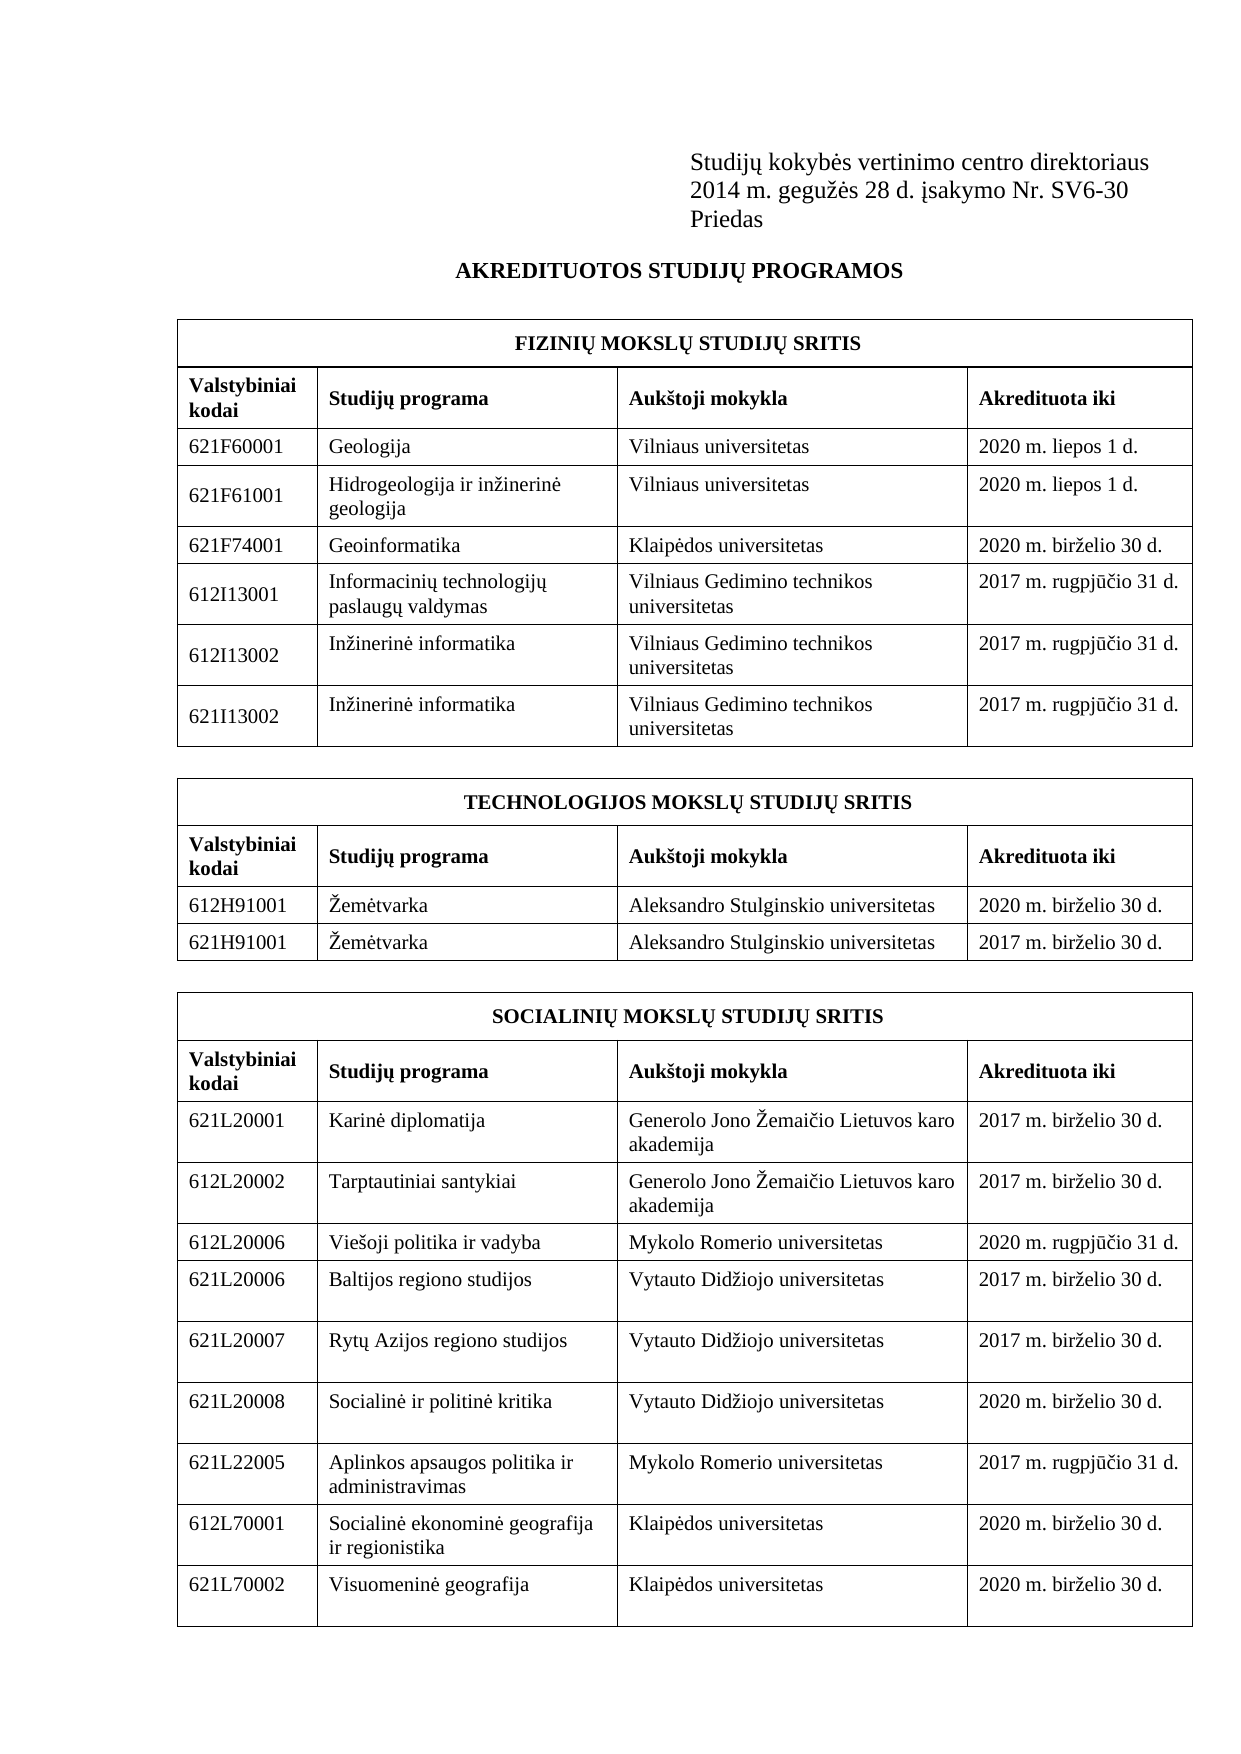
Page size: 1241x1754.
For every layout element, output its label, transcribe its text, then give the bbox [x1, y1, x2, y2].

table_cell Žemėtvarka [318, 887, 617, 923]
table_cell Karinė diplomatija [318, 1102, 617, 1162]
table_cell 621L22005 [178, 1444, 317, 1504]
table_cell Mykolo Romerio universitetas [618, 1444, 967, 1504]
table_cell Studijų programa [318, 1041, 617, 1101]
table_cell Akredituota iki [968, 1041, 1192, 1101]
table_cell 612L70001 [178, 1505, 317, 1565]
table_cell 621L70002 [178, 1566, 317, 1626]
table_cell Akredituota iki [968, 826, 1192, 886]
table_cell Informacinių technologijų paslaugų valdymas [318, 564, 617, 623]
table_cell 2020 m. liepos 1 d. [968, 429, 1192, 464]
table_cell 2017 m. rugpjūčio 31 d. [968, 686, 1192, 746]
table_cell 621L20007 [178, 1322, 317, 1382]
text Priedas [690, 204, 1181, 233]
table_cell 2017 m. birželio 30 d. [968, 1163, 1192, 1223]
text 2014 m. gegužės 28 d. įsakymo Nr. SV6-30 [690, 176, 1181, 204]
table_cell Žemėtvarka [318, 924, 617, 960]
table_cell 621L20006 [178, 1261, 317, 1321]
table_cell 621I13002 [178, 686, 317, 746]
table_cell Inžinerinė informatika [318, 625, 617, 684]
table_cell Aukštoji mokykla [618, 368, 967, 427]
table_cell Vilniaus Gedimino technikos universitetas [618, 564, 967, 623]
table_cell Tarptautiniai santykiai [318, 1163, 617, 1223]
table_cell Studijų programa [318, 368, 617, 427]
table_cell 621L20008 [178, 1383, 317, 1443]
table_cell 2020 m. birželio 30 d. [968, 1505, 1192, 1565]
table_header technologijos mokslų studijų sritis [178, 779, 1192, 825]
table_cell Vilniaus universitetas [618, 429, 967, 464]
table_cell Aplinkos apsaugos politika ir administravimas [318, 1444, 617, 1504]
table_cell 2020 m. birželio 30 d. [968, 1566, 1192, 1626]
table_cell Aukštoji mokykla [618, 826, 967, 886]
table_cell 2020 m. birželio 30 d. [968, 1383, 1192, 1443]
text Studijų kokybės vertinimo centro direktoriaus [690, 147, 1181, 176]
table_cell Vytauto Didžiojo universitetas [618, 1322, 967, 1382]
table_cell 2020 m. rugpjūčio 31 d. [968, 1224, 1192, 1260]
table_cell Socialinė ekonominė geografija ir regionistika [318, 1505, 617, 1565]
table_cell 2017 m. rugpjūčio 31 d. [968, 625, 1192, 684]
table_cell Vilniaus Gedimino technikos universitetas [618, 686, 967, 746]
table_cell Klaipėdos universitetas [618, 527, 967, 562]
table_cell 621H91001 [178, 924, 317, 960]
table_cell Generolo Jono Žemaičio Lietuvos karo akademija [618, 1163, 967, 1223]
table_cell Geologija [318, 429, 617, 464]
table_cell Vilniaus Gedimino technikos universitetas [618, 625, 967, 684]
table_cell 621F74001 [178, 527, 317, 562]
table_cell 2020 m. birželio 30 d. [968, 527, 1192, 562]
table_cell Visuomeninė geografija [318, 1566, 617, 1626]
table_cell Mykolo Romerio universitetas [618, 1224, 967, 1260]
table_cell Valstybiniai kodai [178, 368, 317, 427]
text AKREDITUOTos STUDIJŲ PROGRAMos [177, 257, 1181, 283]
table_cell 612L20006 [178, 1224, 317, 1260]
table_cell Valstybiniai kodai [178, 826, 317, 886]
table_cell Baltijos regiono studijos [318, 1261, 617, 1321]
table_header socialinių mokslų studijų sritis [178, 993, 1192, 1039]
table_cell 621F61001 [178, 466, 317, 526]
table_cell 621F60001 [178, 429, 317, 464]
table_cell Akredituota iki [968, 368, 1192, 427]
table_cell Hidrogeologija ir inžinerinė geologija [318, 466, 617, 526]
table_cell Socialinė ir politinė kritika [318, 1383, 617, 1443]
table_cell Generolo Jono Žemaičio Lietuvos karo akademija [618, 1102, 967, 1162]
table_cell Geoinformatika [318, 527, 617, 562]
table_cell 2020 m. birželio 30 d. [968, 887, 1192, 923]
table_cell 621L20001 [178, 1102, 317, 1162]
table_header fizinių mokslų studijų sritis [178, 320, 1192, 366]
table_cell 612L20002 [178, 1163, 317, 1223]
table_cell Aleksandro Stulginskio universitetas [618, 924, 967, 960]
table_cell 2017 m. rugpjūčio 31 d. [968, 1444, 1192, 1504]
table_cell 2017 m. birželio 30 d. [968, 1322, 1192, 1382]
table_cell 612I13001 [178, 564, 317, 623]
table_cell Vytauto Didžiojo universitetas [618, 1261, 967, 1321]
table_cell Valstybiniai kodai [178, 1041, 317, 1101]
table_cell Viešoji politika ir vadyba [318, 1224, 617, 1260]
table_cell Klaipėdos universitetas [618, 1566, 967, 1626]
table_cell 2017 m. birželio 30 d. [968, 1261, 1192, 1321]
table_cell Vilniaus universitetas [618, 466, 967, 526]
table_cell Aleksandro Stulginskio universitetas [618, 887, 967, 923]
table_cell 2017 m. rugpjūčio 31 d. [968, 564, 1192, 623]
table_cell Studijų programa [318, 826, 617, 886]
table_cell 612I13002 [178, 625, 317, 684]
table_cell 2017 m. birželio 30 d. [968, 1102, 1192, 1162]
table_cell Vytauto Didžiojo universitetas [618, 1383, 967, 1443]
table_cell 2020 m. liepos 1 d. [968, 466, 1192, 526]
table_cell 2017 m. birželio 30 d. [968, 924, 1192, 960]
table_cell 612H91001 [178, 887, 317, 923]
table_cell Klaipėdos universitetas [618, 1505, 967, 1565]
table_cell Inžinerinė informatika [318, 686, 617, 746]
table_cell Rytų Azijos regiono studijos [318, 1322, 617, 1382]
table_cell Aukštoji mokykla [618, 1041, 967, 1101]
